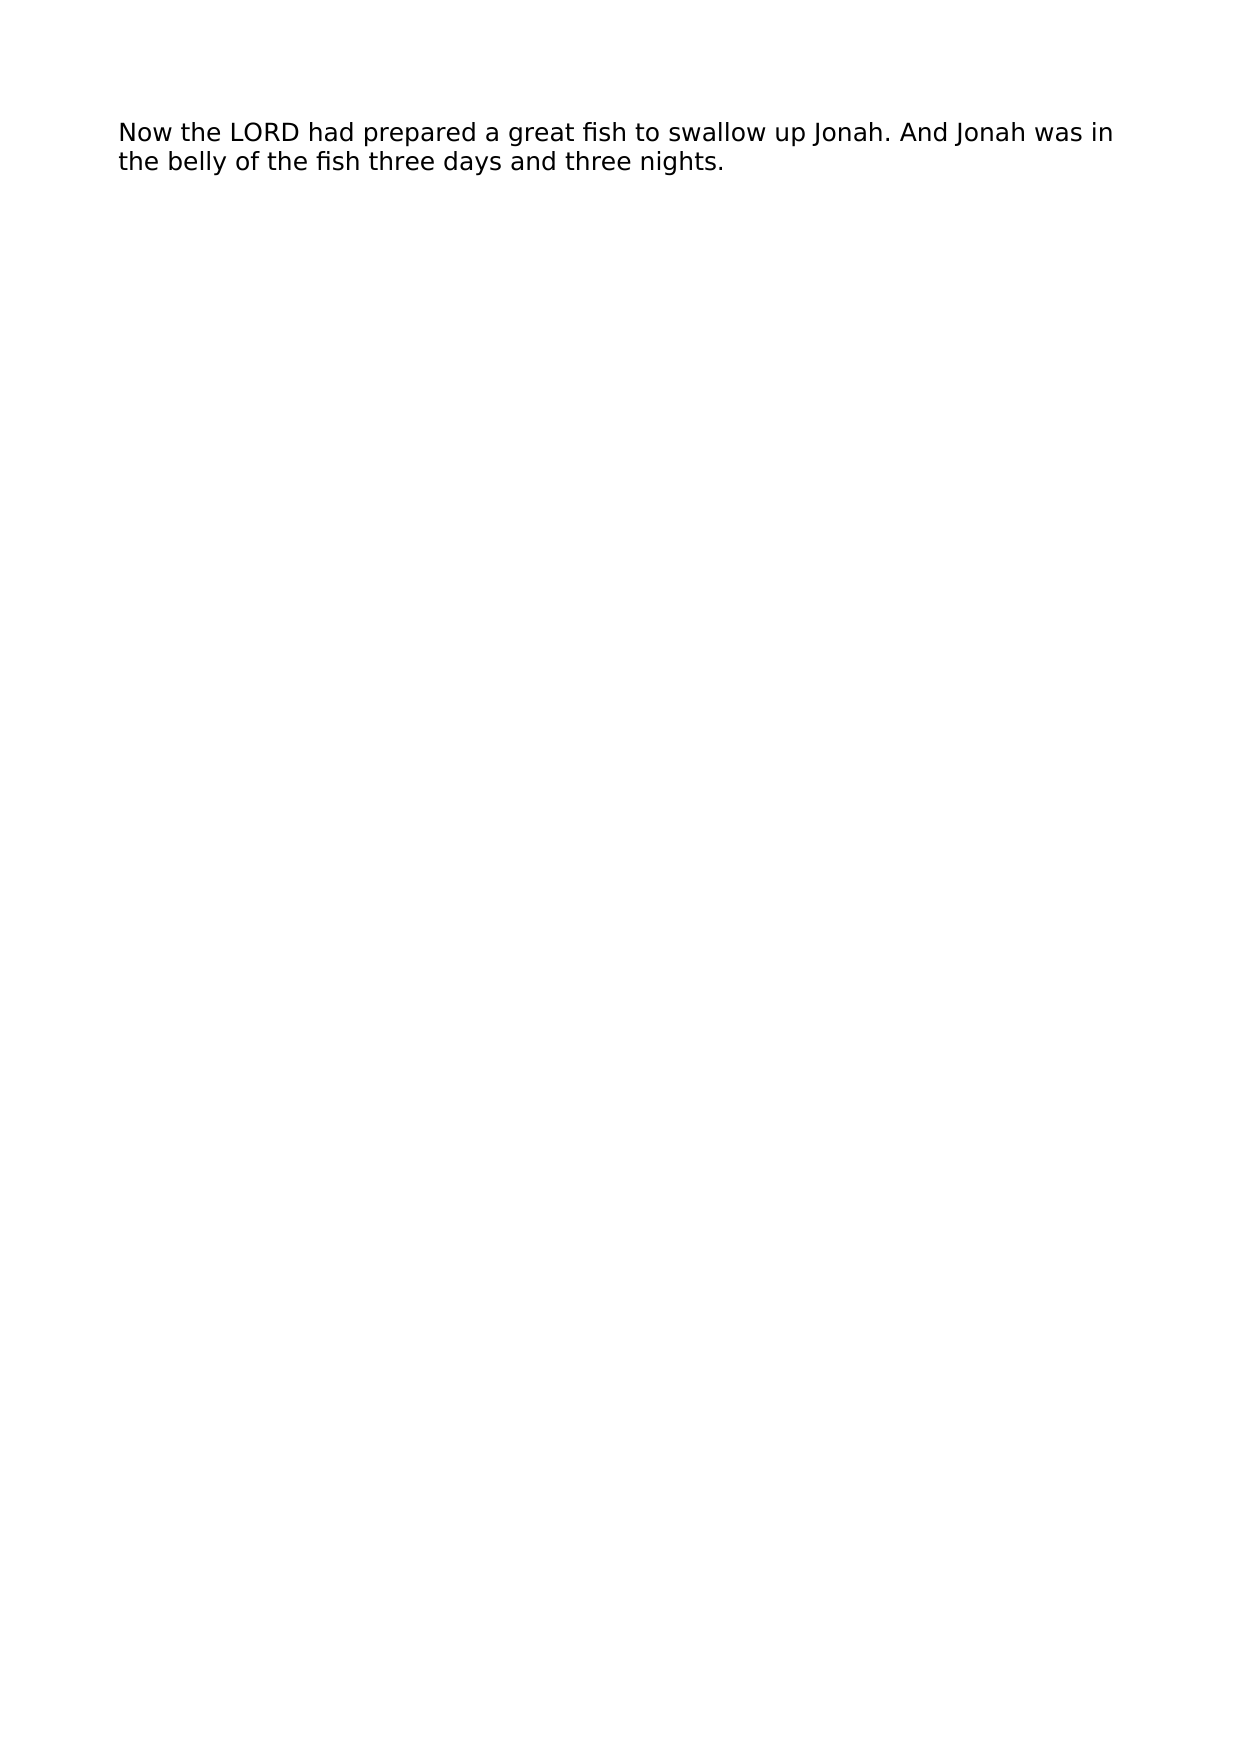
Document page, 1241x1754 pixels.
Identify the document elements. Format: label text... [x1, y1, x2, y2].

text Now the LORD had prepared a great fish to swallow up Jonah. And Jonah was in the belly of the fish three days and three nights. [118, 118, 1122, 176]
